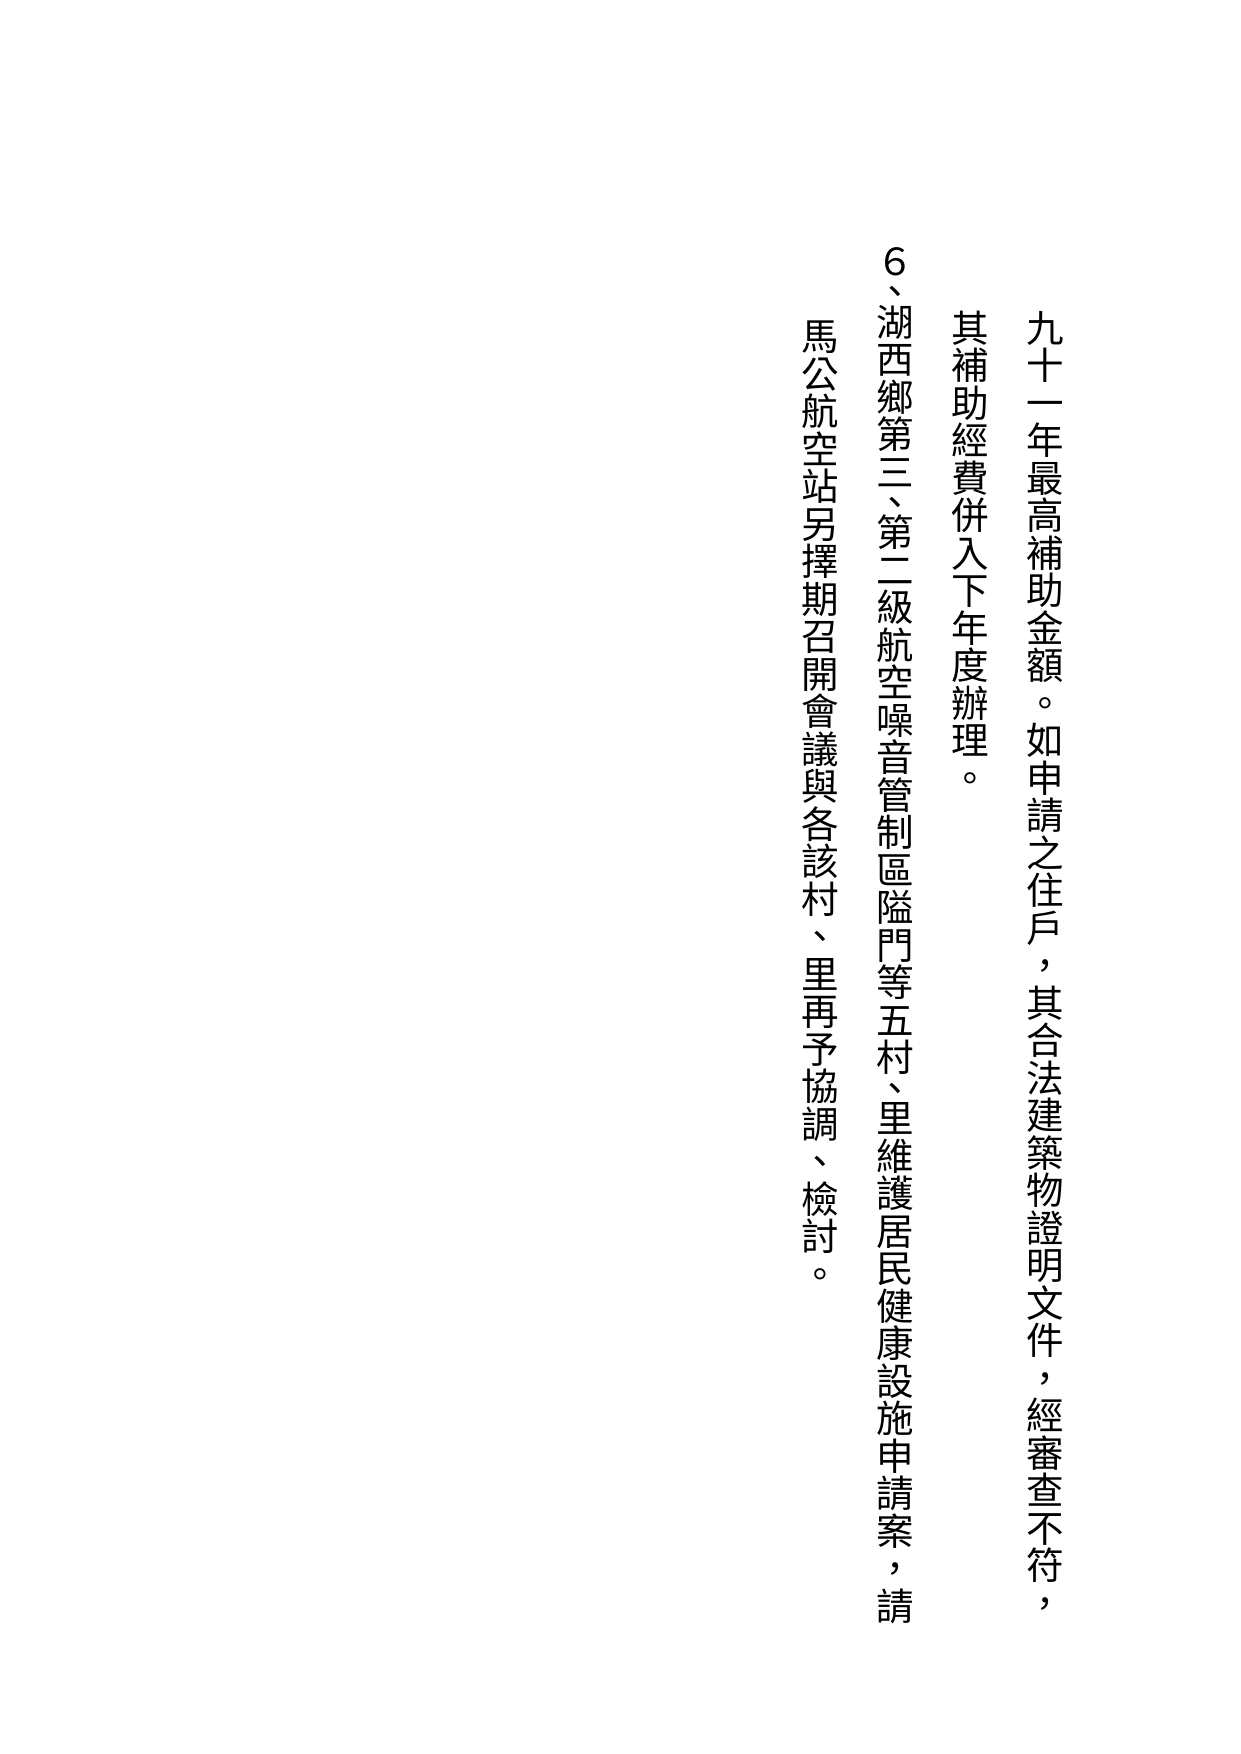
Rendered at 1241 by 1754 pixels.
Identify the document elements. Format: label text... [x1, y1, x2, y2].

text ５、九十一年航空噪音防制經費，可用於住戶申請費用，約為新台幣捌仟壹佰伍拾萬元，將採訂期限通知住戶申請，俟申請截止統計全部申請戶數，以平均分配數為九十一年最高補助金額。如申請之住戶，其合法建築物證明文件，經審查不符，其補助經費併入下年度辦理。 [933, 196, 1083, 1624]
text ６、湖西鄉第三、第二級航空噪音管制區隘門等五村、里維護居民健康設施申請案，請馬公航空站另擇期召開會議與各該村、里再予協調、檢討。 [783, 130, 933, 1624]
